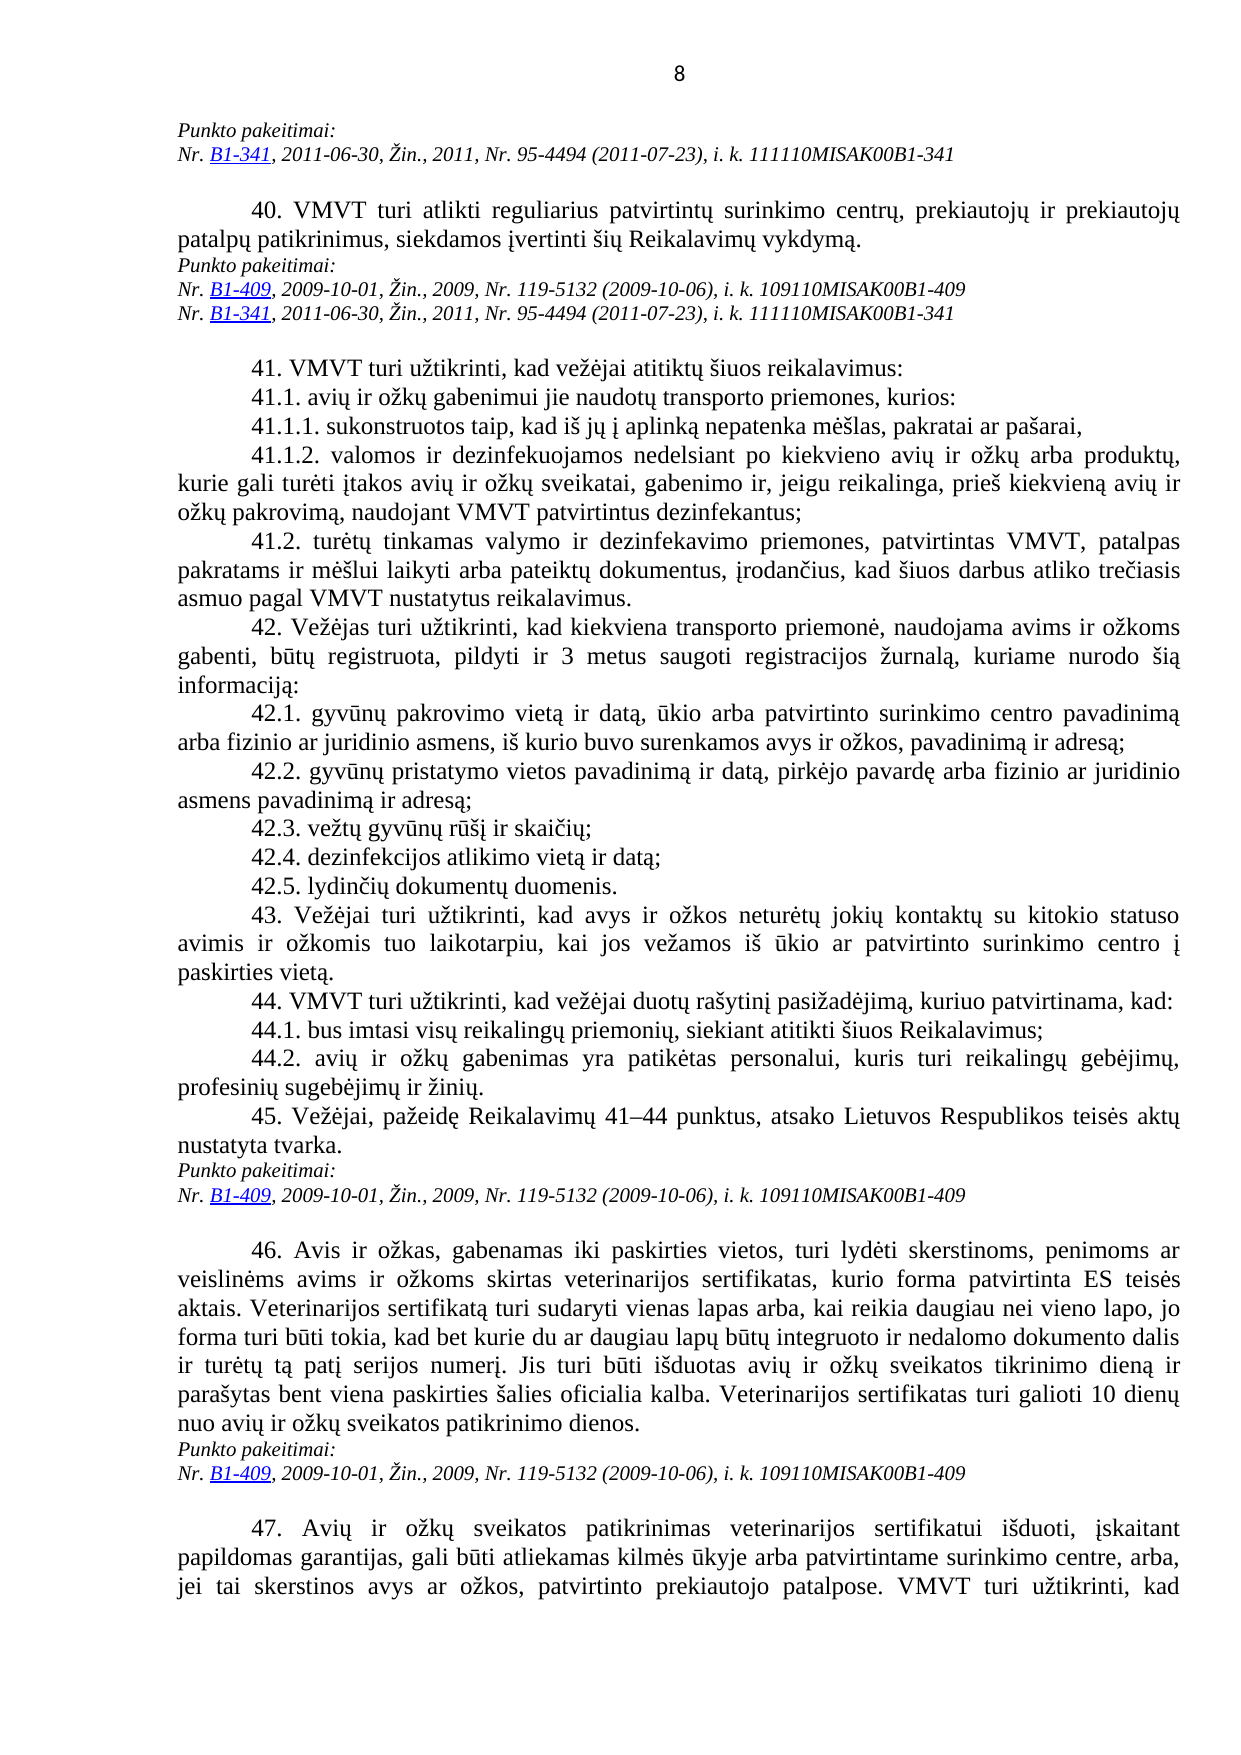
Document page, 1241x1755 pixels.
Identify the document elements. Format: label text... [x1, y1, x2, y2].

text Nr. B1-341, 2011-06-30, Žin., 2011, Nr. 95-4494 (2011-07-23), i. k. 111110MISAK00B1-341 [177, 301, 1181, 325]
text 40. VMVT turi atlikti reguliarius patvirtintų surinkimo centrų, prekiautojų ir prekiautojų patalpų patikrinimus, siekdamos įvertinti šių Reikalavimų vykdymą. [177, 195, 1181, 252]
text 42.5. lydinčių dokumentų duomenis. [177, 871, 1181, 900]
text 42.4. dezinfekcijos atlikimo vietą ir datą; [177, 842, 1181, 871]
text 42.2. gyvūnų pristatymo vietos pavadinimą ir datą, pirkėjo pavardę arba fizinio ar juridinio asmens pavadinimą ir adresą; [177, 756, 1181, 813]
text 41.1. avių ir ožkų gabenimui jie naudotų transporto priemones, kurios: [177, 382, 1181, 411]
text Punkto pakeitimai: [177, 1437, 1181, 1461]
text Nr. B1-409, 2009-10-01, Žin., 2009, Nr. 119-5132 (2009-10-06), i. k. 109110MISAK00B1-409 [177, 277, 1181, 301]
text 42. Vežėjas turi užtikrinti, kad kiekviena transporto priemonė, naudojama avims ir ožkoms gabenti, būtų registruota, pildyti ir 3 metus saugoti registracijos žurnalą, kuriame nurodo šią informaciją: [177, 612, 1181, 698]
text 47. Avių ir ožkų sveikatos patikrinimas veterinarijos sertifikatui išduoti, įskaitant papildomas garantijas, gali būti atliekamas kilmės ūkyje arba patvirtintame surinkimo centre, arba, jei tai skerstinos avys ar ožkos, patvirtinto prekiautojo patalpose. VMVT turi užtikrinti, kad [177, 1513, 1181, 1600]
text 46. Avis ir ožkas, gabenamas iki paskirties vietos, turi lydėti skerstinoms, penimoms ar veislinėms avims ir ožkoms skirtas veterinarijos sertifikatas, kurio forma patvirtinta ES teisės aktais. Veterinarijos sertifikatą turi sudaryti vienas lapas arba, kai reikia daugiau nei vieno lapo, jo forma turi būti tokia, kad bet kurie du ar daugiau lapų būtų integruoto ir nedalomo dokumento dalis ir turėtų tą patį serijos numerį. Jis turi būti išduotas avių ir ožkų sveikatos tikrinimo dieną ir parašytas bent viena paskirties šalies oficialia kalba. Veterinarijos sertifikatas turi galioti 10 dienų nuo avių ir ožkų sveikatos patikrinimo dienos. [177, 1235, 1181, 1437]
text 42.1. gyvūnų pakrovimo vietą ir datą, ūkio arba patvirtinto surinkimo centro pavadinimą arba fizinio ar juridinio asmens, iš kurio buvo surenkamos avys ir ožkos, pavadinimą ir adresą; [177, 698, 1181, 756]
text 41.1.1. sukonstruotos taip, kad iš jų į aplinką nepatenka mėšlas, pakratai ar pašarai, [177, 411, 1181, 440]
text 43. Vežėjai turi užtikrinti, kad avys ir ožkos neturėtų jokių kontaktų su kitokio statuso avimis ir ožkomis tuo laikotarpiu, kai jos vežamos iš ūkio ar patvirtinto surinkimo centro į paskirties vietą. [177, 900, 1181, 986]
text Nr. B1-409, 2009-10-01, Žin., 2009, Nr. 119-5132 (2009-10-06), i. k. 109110MISAK00B1-409 [177, 1182, 1181, 1207]
text Nr. B1-409, 2009-10-01, Žin., 2009, Nr. 119-5132 (2009-10-06), i. k. 109110MISAK00B1-409 [177, 1461, 1181, 1485]
text 41.1.2. valomos ir dezinfekuojamos nedelsiant po kiekvieno avių ir ožkų arba produktų, kurie gali turėti įtakos avių ir ožkų sveikatai, gabenimo ir, jeigu reikalinga, prieš kiekvieną avių ir ožkų pakrovimą, naudojant VMVT patvirtintus dezinfekantus; [177, 440, 1181, 526]
text Punkto pakeitimai: [177, 1158, 1181, 1182]
text 41. VMVT turi užtikrinti, kad vežėjai atitiktų šiuos reikalavimus: [177, 353, 1181, 382]
text 42.3. vežtų gyvūnų rūšį ir skaičių; [177, 813, 1181, 842]
text Nr. B1-341, 2011-06-30, Žin., 2011, Nr. 95-4494 (2011-07-23), i. k. 111110MISAK00B1-341 [177, 142, 1181, 166]
text 44.1. bus imtasi visų reikalingų priemonių, siekiant atitikti šiuos Reikalavimus; [177, 1015, 1181, 1043]
text 41.2. turėtų tinkamas valymo ir dezinfekavimo priemones, patvirtintas VMVT, patalpas pakratams ir mėšlui laikyti arba pateiktų dokumentus, įrodančius, kad šiuos darbus atliko trečiasis asmuo pagal VMVT nustatytus reikalavimus. [177, 526, 1181, 612]
text 45. Vežėjai, pažeidę Reikalavimų 41–44 punktus, atsako Lietuvos Respublikos teisės aktų nustatyta tvarka. [177, 1101, 1181, 1158]
text 44.2. avių ir ožkų gabenimas yra patikėtas personalui, kuris turi reikalingų gebėjimų, profesinių sugebėjimų ir žinių. [177, 1043, 1181, 1101]
text 44. VMVT turi užtikrinti, kad vežėjai duotų rašytinį pasižadėjimą, kuriuo patvirtinama, kad: [177, 986, 1181, 1015]
text Punkto pakeitimai: [177, 118, 1181, 142]
text Punkto pakeitimai: [177, 252, 1181, 277]
